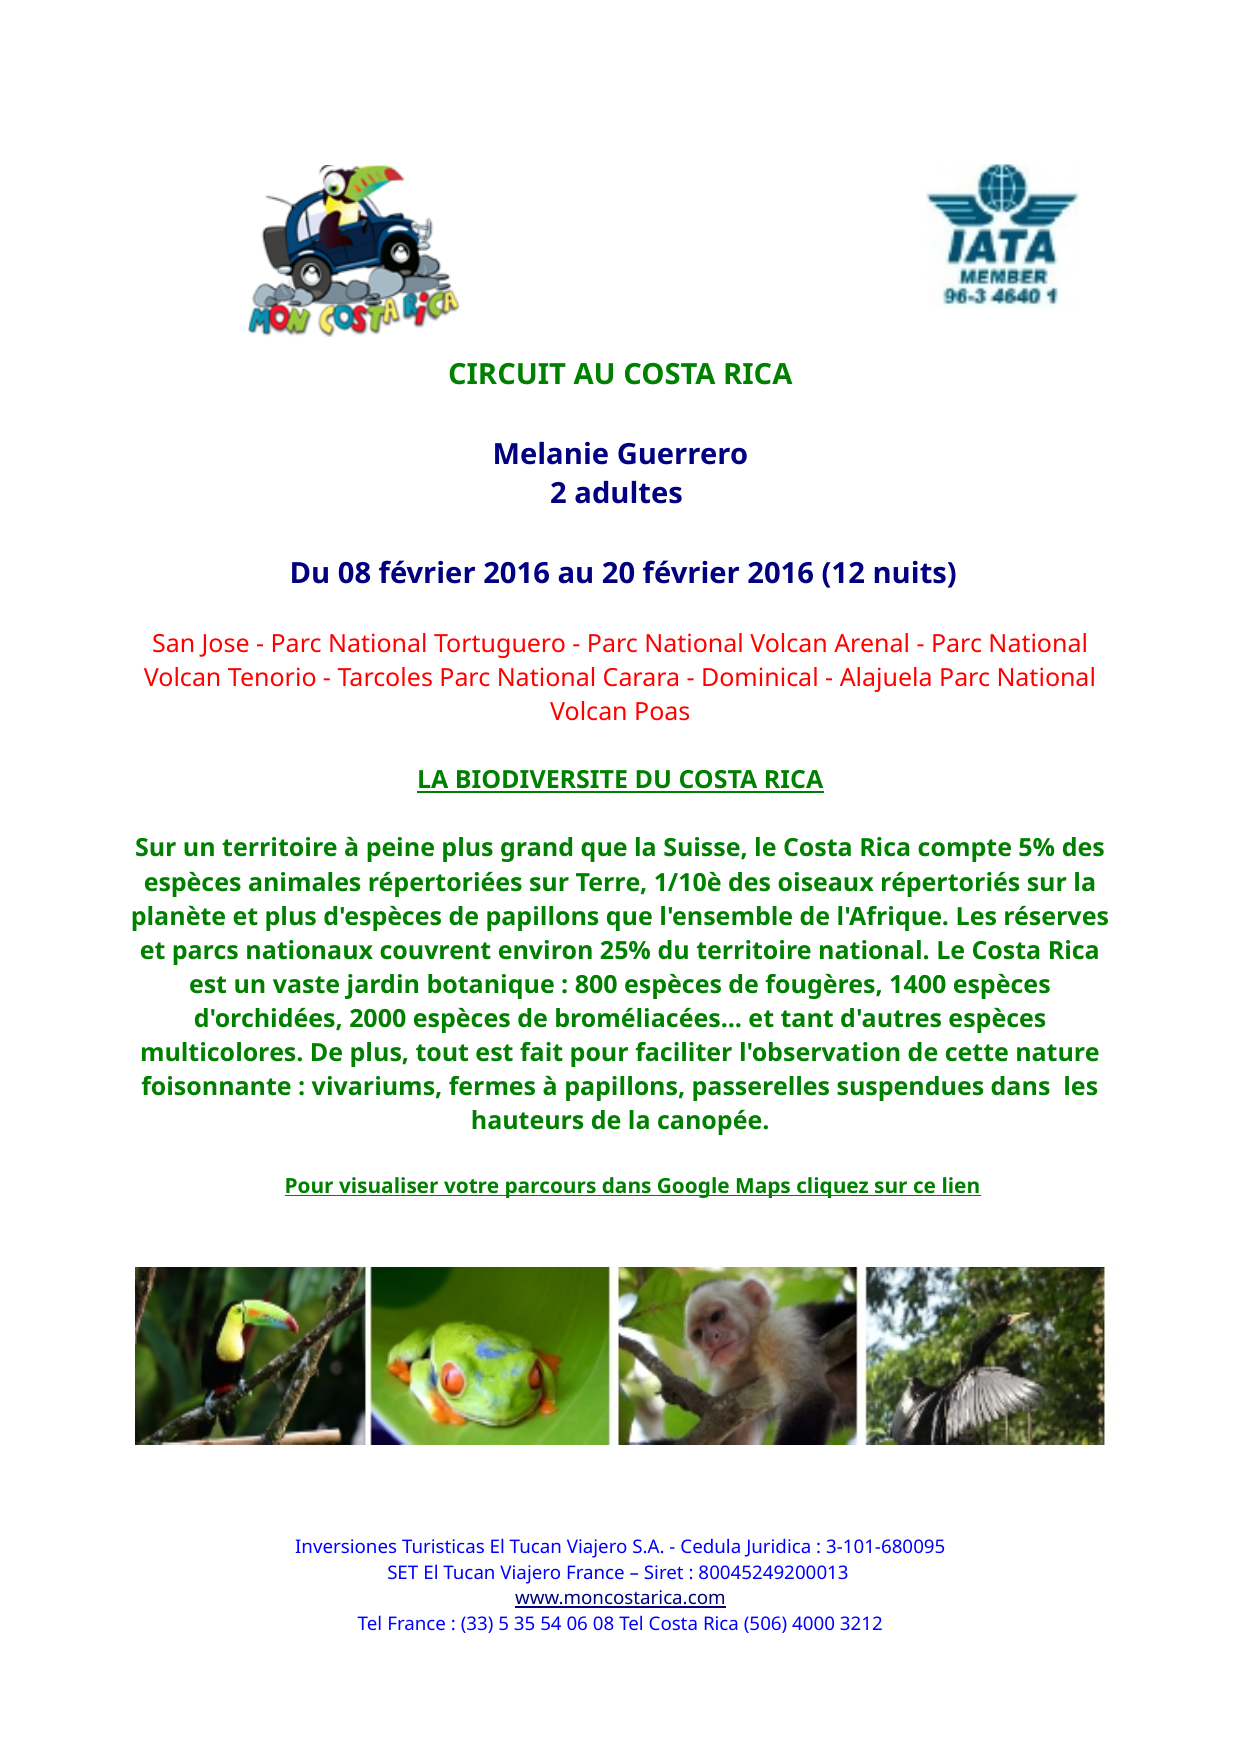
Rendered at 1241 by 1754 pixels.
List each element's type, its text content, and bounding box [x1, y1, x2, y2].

text Pour visualiser votre parcours dans Google Maps cliquez sur ce lien [118, 1171, 1146, 1199]
table_header [118, 118, 620, 353]
picture [135, 1267, 1116, 1445]
picture [926, 164, 1080, 309]
picture [248, 165, 460, 337]
text 2 adultes [118, 473, 1122, 512]
text Melanie Guerrero [118, 433, 1122, 473]
text CIRCUIT AU COSTA RICA [118, 353, 1122, 393]
table_header [620, 118, 1122, 353]
text LA BIODIVERSITE DU COSTA RICA [118, 762, 1122, 796]
text San Jose - Parc National Tortuguero - Parc National Volcan Arenal - Parc National Volcan Tenorio - Tarcoles Parc National Carara - Dominical - Alajuela Parc National Volcan Poas [118, 626, 1122, 728]
text Du 08 février 2016 au 20 février 2016 (12 nuits) [118, 552, 1122, 592]
text Sur un territoire à peine plus grand que la Suisse, le Costa Rica compte 5% des espèces animales répertoriées sur Terre, 1/10è des oiseaux répertoriés sur la planète et plus d'espèces de papillons que l'ensemble de l'Afrique. Les réserves et parcs nationaux couvrent environ 25% du territoire national. Le Costa Rica est un vaste jardin botanique : 800 espèces de fougères, 1400 espèces d'orchidées, 2000 espèces de broméliacées... et tant d'autres espèces multicolores. De plus, tout est fait pour faciliter l'observation de cette nature foisonnante : vivariums, fermes à papillons, passerelles suspendues dans les hauteurs de la canopée. [118, 830, 1122, 1137]
